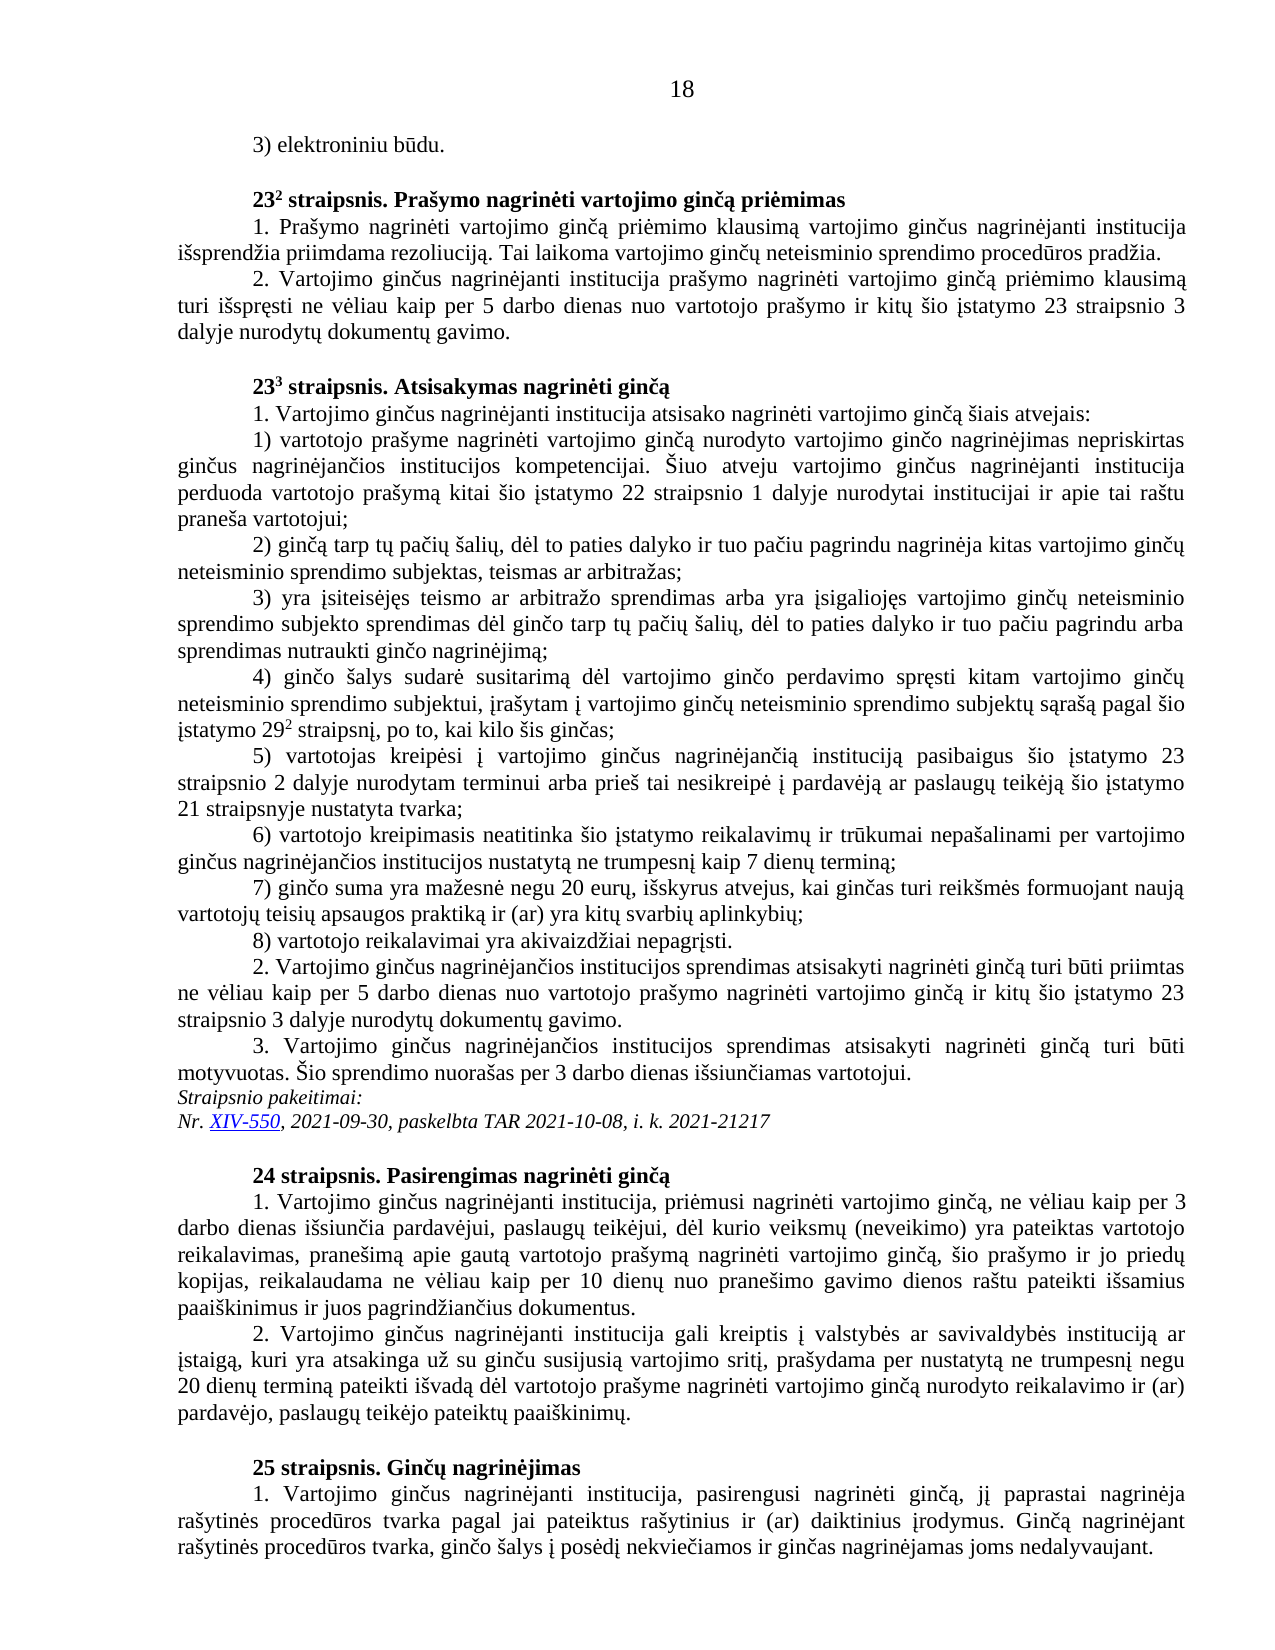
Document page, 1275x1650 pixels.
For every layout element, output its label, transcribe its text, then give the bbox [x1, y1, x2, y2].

text 2) ginčą tarp tų pačių šalių, dėl to paties dalyko ir tuo pačiu pagrindu nagrinėja kitas vartojimo ginčų neteisminio sprendimo subjektas, teismas ar arbitražas; [177, 531, 1186, 584]
text 3) elektroniniu būdu. [177, 131, 1186, 158]
text 1) vartotojo prašyme nagrinėti vartojimo ginčą nurodyto vartojimo ginčo nagrinėjimas nepriskirtas ginčus nagrinėjančios institucijos kompetencijai. Šiuo atveju vartojimo ginčus nagrinėjanti institucija perduoda vartotojo prašymą kitai šio įstatymo 22 straipsnio 1 dalyje nurodytai institucijai ir apie tai raštu praneša vartotojui; [177, 426, 1186, 531]
text Nr. XIV-550, 2021-09-30, paskelbta TAR 2021-10-08, i. k. 2021-21217 [177, 1109, 1186, 1133]
text 8) vartotojo reikalavimai yra akivaizdžiai nepagrįsti. [177, 927, 1186, 953]
text 25 straipsnis. Ginčų nagrinėjimas [177, 1454, 1186, 1480]
text Straipsnio pakeitimai: [177, 1085, 1186, 1109]
text 1. Vartojimo ginčus nagrinėjanti institucija atsisako nagrinėti vartojimo ginčą šiais atvejais: [177, 400, 1186, 426]
text 2. Vartojimo ginčus nagrinėjanti institucija prašymo nagrinėti vartojimo ginčą priėmimo klausimą turi išspręsti ne vėliau kaip per 5 darbo dienas nuo vartotojo prašymo ir kitų šio įstatymo 23 straipsnio 3 dalyje nurodytų dokumentų gavimo. [177, 266, 1186, 344]
text 24 straipsnis. Pasirengimas nagrinėti ginčą [177, 1162, 1186, 1188]
text 2. Vartojimo ginčus nagrinėjančios institucijos sprendimas atsisakyti nagrinėti ginčą turi būti priimtas ne vėliau kaip per 5 darbo dienas nuo vartotojo prašymo nagrinėti vartojimo ginčą ir kitų šio įstatymo 23 straipsnio 3 dalyje nurodytų dokumentų gavimo. [177, 953, 1186, 1032]
text 1. Vartojimo ginčus nagrinėjanti institucija, priėmusi nagrinėti vartojimo ginčą, ne vėliau kaip per 3 darbo dienas išsiunčia pardavėjui, paslaugų teikėjui, dėl kurio veiksmų (neveikimo) yra pateiktas vartotojo reikalavimas, pranešimą apie gautą vartotojo prašymą nagrinėti vartojimo ginčą, šio prašymo ir jo priedų kopijas, reikalaudama ne vėliau kaip per 10 dienų nuo pranešimo gavimo dienos raštu pateikti išsamius paaiškinimus ir juos pagrindžiančius dokumentus. [177, 1188, 1186, 1320]
text 6) vartotojo kreipimasis neatitinka šio įstatymo reikalavimų ir trūkumai nepašalinami per vartojimo ginčus nagrinėjančios institucijos nustatytą ne trumpesnį kaip 7 dienų terminą; [177, 821, 1186, 874]
text 3) yra įsiteisėjęs teismo ar arbitražo sprendimas arba yra įsigaliojęs vartojimo ginčų neteisminio sprendimo subjekto sprendimas dėl ginčo tarp tų pačių šalių, dėl to paties dalyko ir tuo pačiu pagrindu arba sprendimas nutraukti ginčo nagrinėjimą; [177, 584, 1186, 663]
text 233 straipsnis. Atsisakymas nagrinėti ginčą [177, 373, 1186, 400]
text 7) ginčo suma yra mažesnė negu 20 eurų, išskyrus atvejus, kai ginčas turi reikšmės formuojant naują vartotojų teisių apsaugos praktiką ir (ar) yra kitų svarbių aplinkybių; [177, 874, 1186, 927]
text 3. Vartojimo ginčus nagrinėjančios institucijos sprendimas atsisakyti nagrinėti ginčą turi būti motyvuotas. Šio sprendimo nuorašas per 3 darbo dienas išsiunčiamas vartotojui. [177, 1032, 1186, 1085]
text 4) ginčo šalys sudarė susitarimą dėl vartojimo ginčo perdavimo spręsti kitam vartojimo ginčų neteisminio sprendimo subjektui, įrašytam į vartojimo ginčų neteisminio sprendimo subjektų sąrašą pagal šio įstatymo 292 straipsnį, po to, kai kilo šis ginčas; [177, 663, 1186, 742]
text 1. Prašymo nagrinėti vartojimo ginčą priėmimo klausimą vartojimo ginčus nagrinėjanti institucija išsprendžia priimdama rezoliuciją. Tai laikoma vartojimo ginčų neteisminio sprendimo procedūros pradžia. [177, 213, 1186, 266]
text 5) vartotojas kreipėsi į vartojimo ginčus nagrinėjančią instituciją pasibaigus šio įstatymo 23 straipsnio 2 dalyje nurodytam terminui arba prieš tai nesikreipė į pardavėją ar paslaugų teikėją šio įstatymo 21 straipsnyje nustatyta tvarka; [177, 742, 1186, 821]
text 2. Vartojimo ginčus nagrinėjanti institucija gali kreiptis į valstybės ar savivaldybės instituciją ar įstaigą, kuri yra atsakinga už su ginču susijusią vartojimo sritį, prašydama per nustatytą ne trumpesnį negu 20 dienų terminą pateikti išvadą dėl vartotojo prašyme nagrinėti vartojimo ginčą nurodyto reikalavimo ir (ar) pardavėjo, paslaugų teikėjo pateiktų paaiškinimų. [177, 1320, 1186, 1425]
text 1. Vartojimo ginčus nagrinėjanti institucija, pasirengusi nagrinėti ginčą, jį paprastai nagrinėja rašytinės procedūros tvarka pagal jai pateiktus rašytinius ir (ar) daiktinius įrodymus. Ginčą nagrinėjant rašytinės procedūros tvarka, ginčo šalys į posėdį nekviečiamos ir ginčas nagrinėjamas joms nedalyvaujant. [177, 1480, 1186, 1559]
text 232 straipsnis. Prašymo nagrinėti vartojimo ginčą priėmimas [177, 186, 1186, 213]
